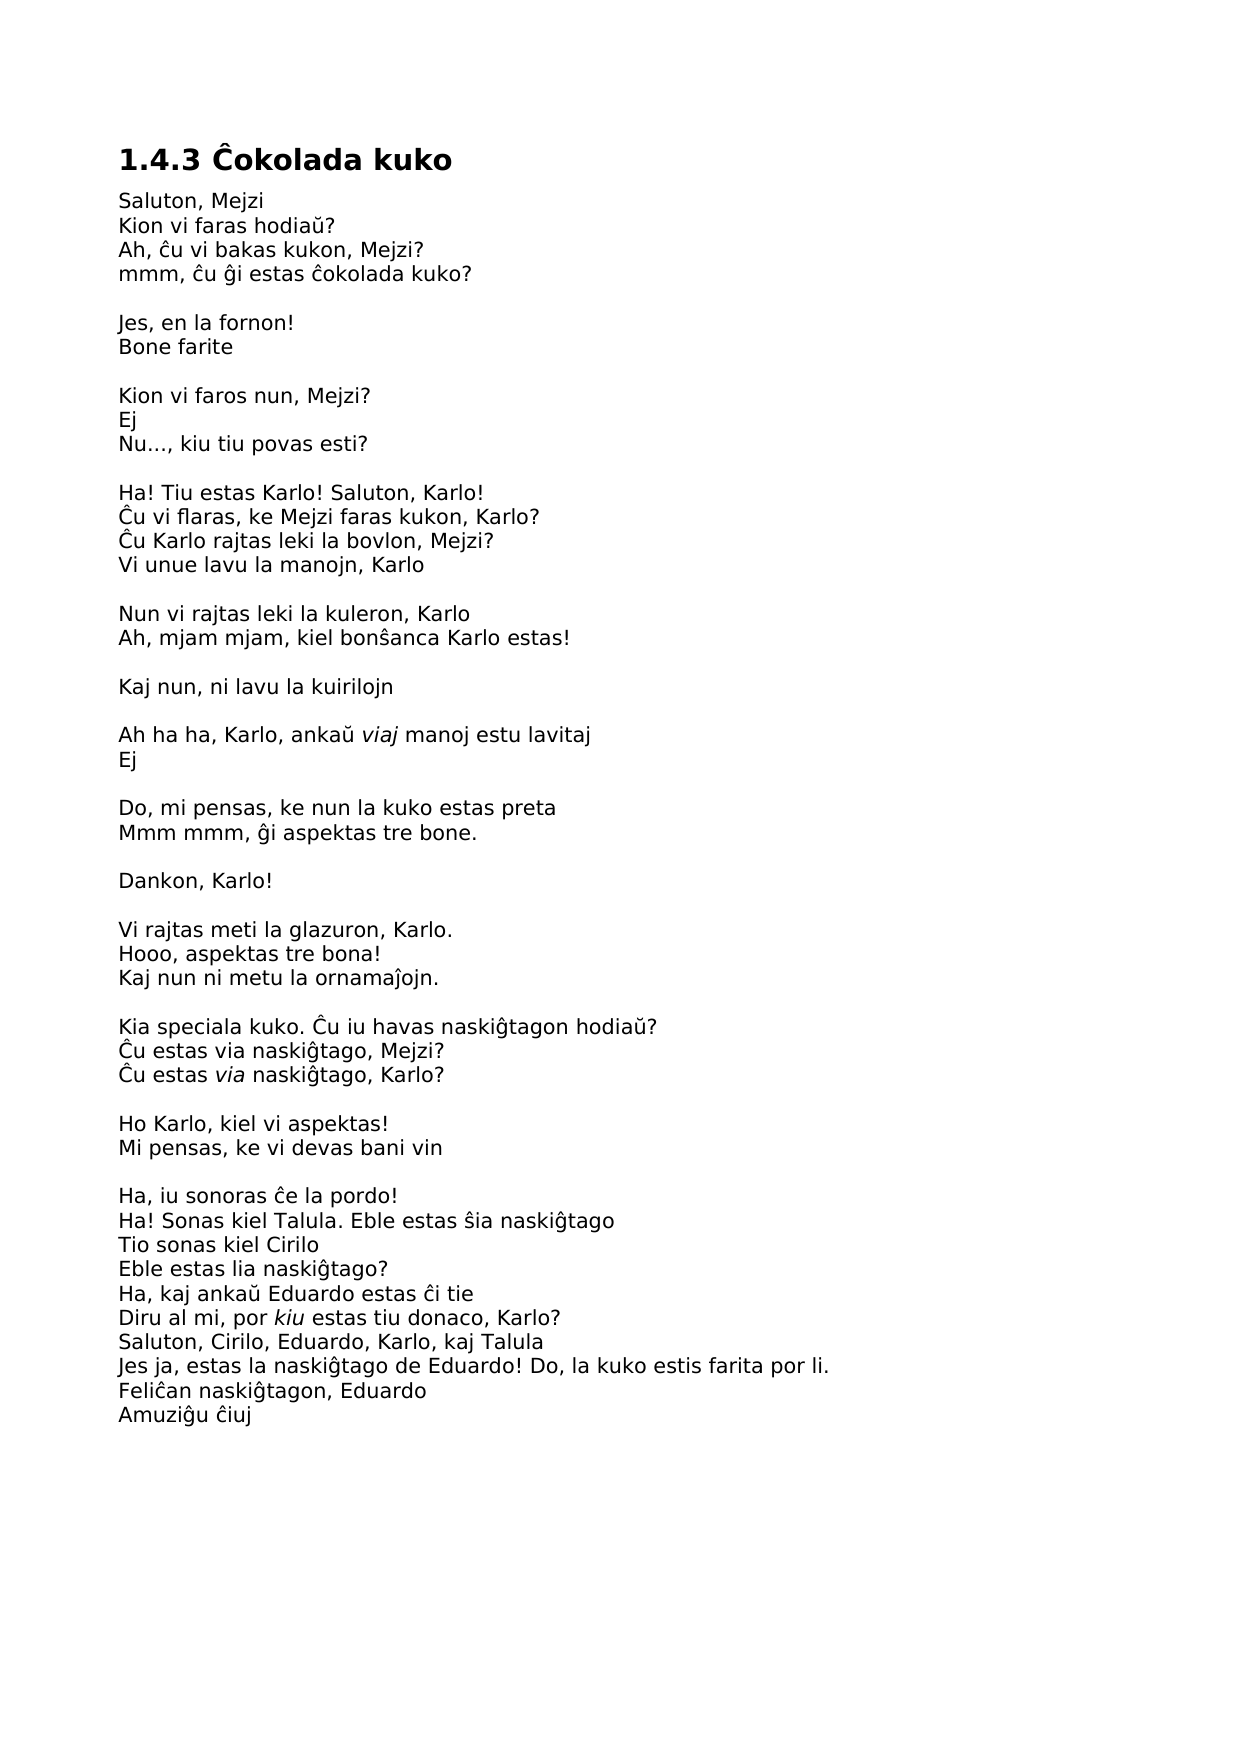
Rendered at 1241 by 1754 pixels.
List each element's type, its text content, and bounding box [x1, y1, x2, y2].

subtitle Ĉokolada kuko [118, 143, 1122, 177]
text Ĉu vi flaras, ke Mejzi faras kukon, Karlo? [118, 505, 1122, 529]
text Tio sonas kiel Cirilo [118, 1233, 1122, 1257]
text Mmm mmm, ĝi aspektas tre bone. [118, 821, 1122, 845]
text Ha! Sonas kiel Talula. Eble estas ŝia naskiĝtago [118, 1209, 1122, 1233]
text Eble estas lia naskiĝtago? [118, 1257, 1122, 1282]
text Ĉu Karlo rajtas leki la bovlon, Mejzi? [118, 529, 1122, 553]
text Vi rajtas meti la glazuron, Karlo. [118, 918, 1122, 942]
text Kaj nun ni metu la ornamaĵojn. [118, 966, 1122, 990]
text Hooo, aspektas tre bona! [118, 942, 1122, 966]
text Ah ha ha, Karlo, ankaŭ viaj manoj estu lavitaj [118, 723, 1122, 748]
text Ha! Tiu estas Karlo! Saluton, Karlo! [118, 481, 1122, 505]
text Saluton, Cirilo, Eduardo, Karlo, kaj Talula [118, 1330, 1122, 1354]
text Ha, iu sonoras ĉe la pordo! [118, 1184, 1122, 1209]
text Nun vi rajtas leki la kuleron, Karlo [118, 602, 1122, 626]
text Diru al mi, por kiu estas tiu donaco, Karlo? [118, 1306, 1122, 1330]
text Ha, kaj ankaŭ Eduardo estas ĉi tie [118, 1282, 1122, 1306]
text Do, mi pensas, ke nun la kuko estas preta [118, 796, 1122, 821]
text Ĉu estas via naskiĝtago, Karlo? [118, 1063, 1122, 1087]
text Nu..., kiu tiu povas esti? [118, 432, 1122, 456]
text Ej [118, 408, 1122, 432]
text Jes ja, estas la naskiĝtago de Eduardo! Do, la kuko estis farita por li. [118, 1354, 1122, 1379]
text mmm, ĉu ĝi estas ĉokolada kuko? [118, 262, 1122, 287]
text Kaj nun, ni lavu la kuirilojn [118, 675, 1122, 699]
text Kion vi faros nun, Mejzi? [118, 384, 1122, 408]
text Ej [118, 748, 1122, 772]
text Bone farite [118, 335, 1122, 359]
text Ah, ĉu vi bakas kukon, Mejzi? [118, 238, 1122, 262]
text Amuziĝu ĉiuj [118, 1403, 1122, 1427]
text Saluton, Mejzi [118, 189, 1122, 214]
text Kion vi faras hodiaŭ? [118, 214, 1122, 238]
text Dankon, Karlo! [118, 869, 1122, 893]
text Vi unue lavu la manojn, Karlo [118, 553, 1122, 578]
text Mi pensas, ke vi devas bani vin [118, 1136, 1122, 1160]
text Kia speciala kuko. Ĉu iu havas naskiĝtagon hodiaŭ? [118, 1015, 1122, 1039]
text Ho Karlo, kiel vi aspektas! [118, 1112, 1122, 1136]
text Feliĉan naskiĝtagon, Eduardo [118, 1379, 1122, 1403]
text Jes, en la fornon! [118, 311, 1122, 335]
text Ĉu estas via naskiĝtago, Mejzi? [118, 1039, 1122, 1063]
text Ah, mjam mjam, kiel bonŝanca Karlo estas! [118, 626, 1122, 651]
